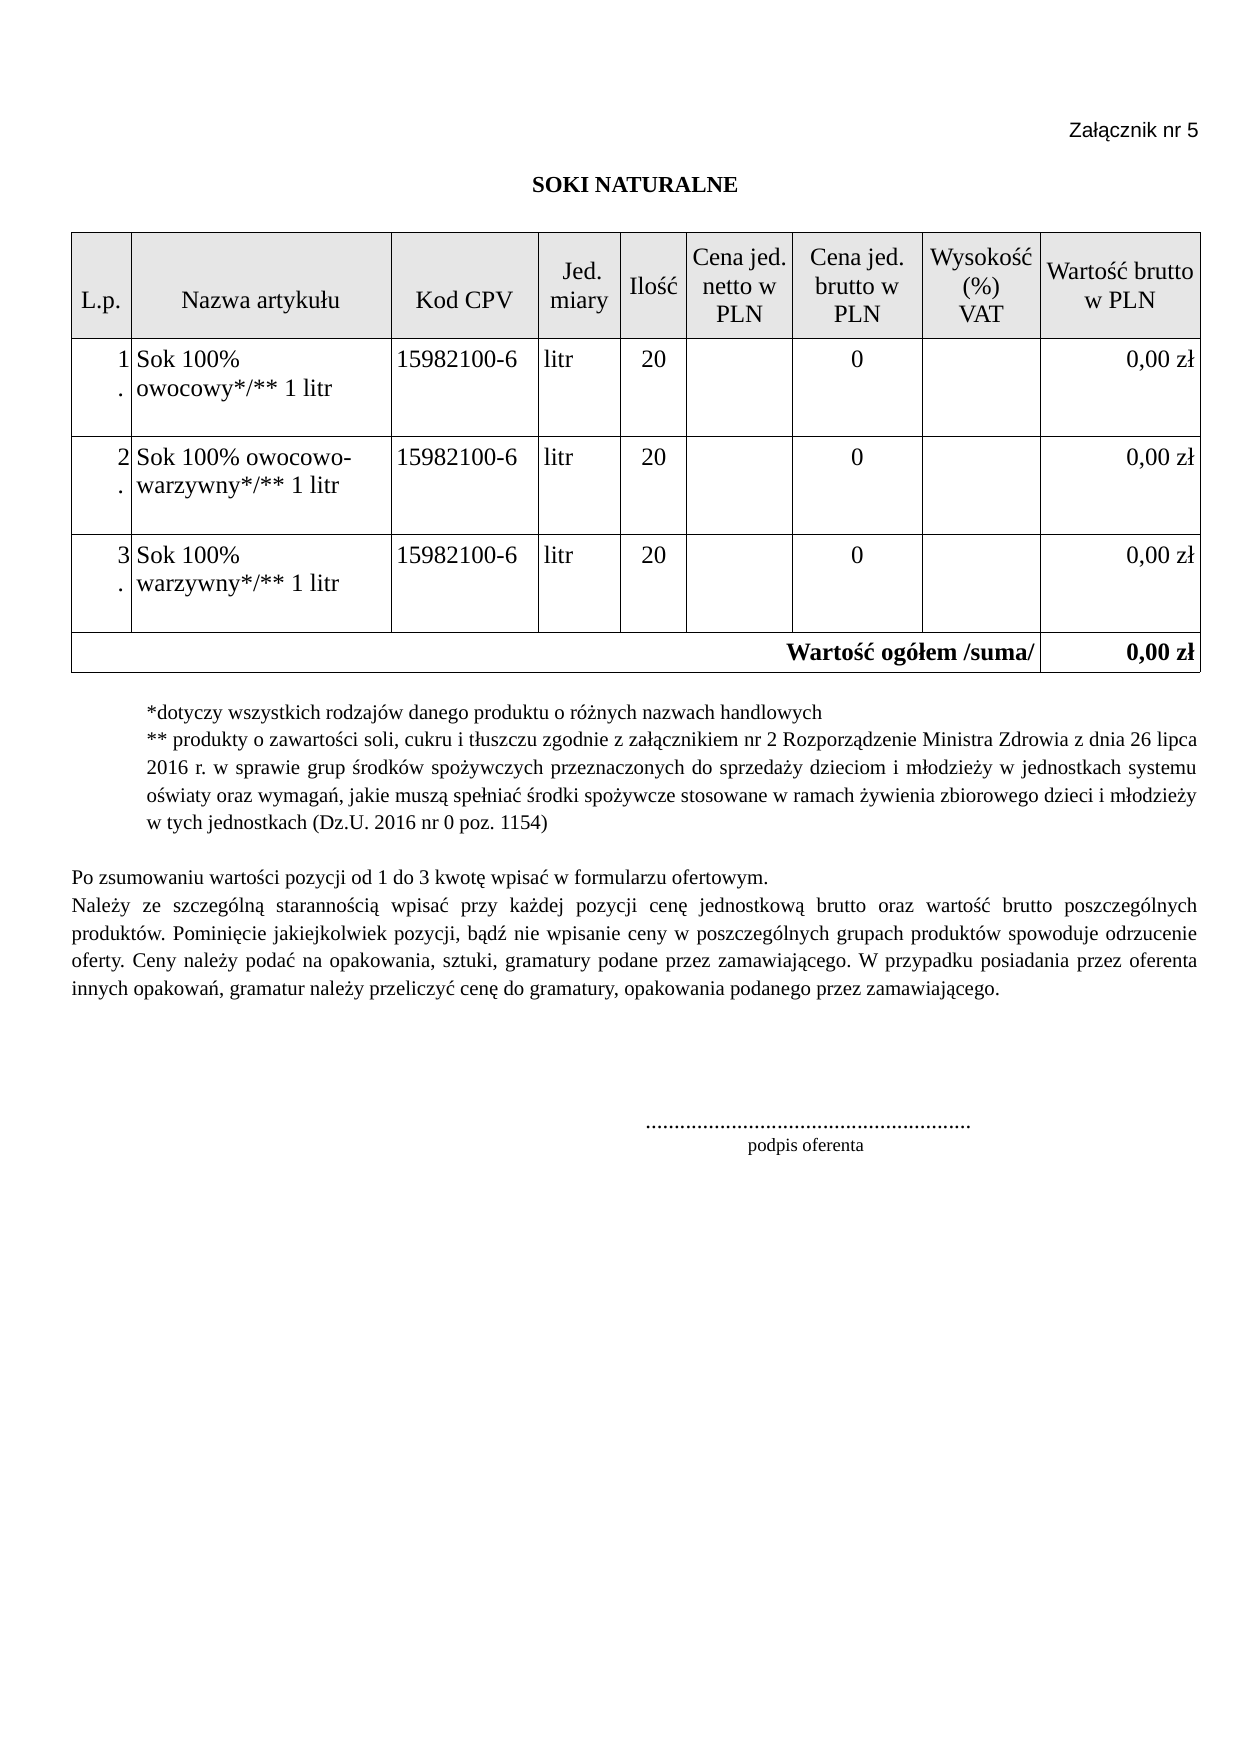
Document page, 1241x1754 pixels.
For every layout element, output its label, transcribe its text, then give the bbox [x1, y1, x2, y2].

table_cell 0 [793, 535, 922, 632]
table_header Ilość [621, 233, 686, 338]
table_cell Sok 100% owocowo-warzywny*/** 1 litr [132, 437, 391, 534]
table_cell 20 [621, 535, 686, 632]
table_header Jed. miary [539, 233, 620, 338]
table_cell 15982100-6 [392, 437, 538, 534]
table_cell 20 [621, 437, 686, 534]
table_header Nazwa artykułu [132, 233, 391, 338]
table_header Wysokość (%) VAT [923, 233, 1040, 338]
list ** produkty o zawartości soli, cukru i tłuszczu zgodnie z załącznikiem nr 2 Rozporządzenie Ministra Zdrowia z dnia 26 lipca 2016 r. w sprawie grup środków spożywczych przeznaczonych do sprzedaży dzieciom i młodzieży w jednostkach systemu oświaty oraz wymagań, jakie muszą spełniać środki spożywcze stosowane w ramach żywienia zbiorowego dzieci i młodzieży w tych jednostkach (Dz.U. 2016 nr 0 poz. 1154) [109, 727, 1198, 834]
text SOKI NATURALNE [71, 172, 1198, 198]
table_header Wartość brutto w PLN [1041, 233, 1200, 338]
table_cell 0,00 zł [1041, 633, 1200, 672]
table_cell 0 [793, 437, 922, 534]
table_header Cena jed. brutto w PLN [793, 233, 922, 338]
table_header Cena jed. netto w PLN [687, 233, 792, 338]
table_header Kod CPV [392, 233, 538, 338]
table_cell 0 [793, 339, 922, 436]
table_cell 20 [621, 339, 686, 436]
table_cell [923, 339, 1040, 436]
table_cell 15982100-6 [392, 535, 538, 632]
text ......................................................... [639, 1107, 972, 1134]
table_cell litr [539, 339, 620, 436]
table_cell Wartość ogółem /suma/ [72, 633, 1040, 672]
text Należy ze szczególną starannością wpisać przy każdej pozycji cenę jednostkową brutto oraz wartość brutto poszczególnych produktów. Pominięcie jakiejkolwiek pozycji, bądź nie wpisanie ceny w poszczególnych grupach produktów spowoduje odrzucenie oferty. Ceny należy podać na opakowania, sztuki, gramatury podane przez zamawiającego. W przypadku posiadania przez oferenta innych opakowań, gramatur należy przeliczyć cenę do gramatury, opakowania podanego przez zamawiającego. [71, 893, 1198, 1000]
table_cell [72, 535, 131, 632]
table_cell 15982100-6 [392, 339, 538, 436]
table_cell [72, 339, 131, 436]
table_cell litr [539, 535, 620, 632]
table_cell [687, 535, 792, 632]
text podpis oferenta [639, 1134, 972, 1155]
table_cell 0,00 zł [1041, 535, 1200, 632]
text Po zsumowaniu wartości pozycji od 1 do 3 kwotę wpisać w formularzu ofertowym. [71, 865, 1198, 889]
list *dotyczy wszystkich rodzajów danego produktu o różnych nazwach handlowych [109, 700, 1198, 724]
table_cell 0,00 zł [1041, 339, 1200, 436]
table_cell [72, 437, 131, 534]
table_cell [687, 339, 792, 436]
table_cell Sok 100% warzywny*/** 1 litr [132, 535, 391, 632]
table_cell [687, 437, 792, 534]
table_header L.p. [72, 233, 131, 338]
table_cell [923, 535, 1040, 632]
table_cell [923, 437, 1040, 534]
table_cell litr [539, 437, 620, 534]
table_cell 0,00 zł [1041, 437, 1200, 534]
table_cell Sok 100% owocowy*/** 1 litr [132, 339, 391, 436]
